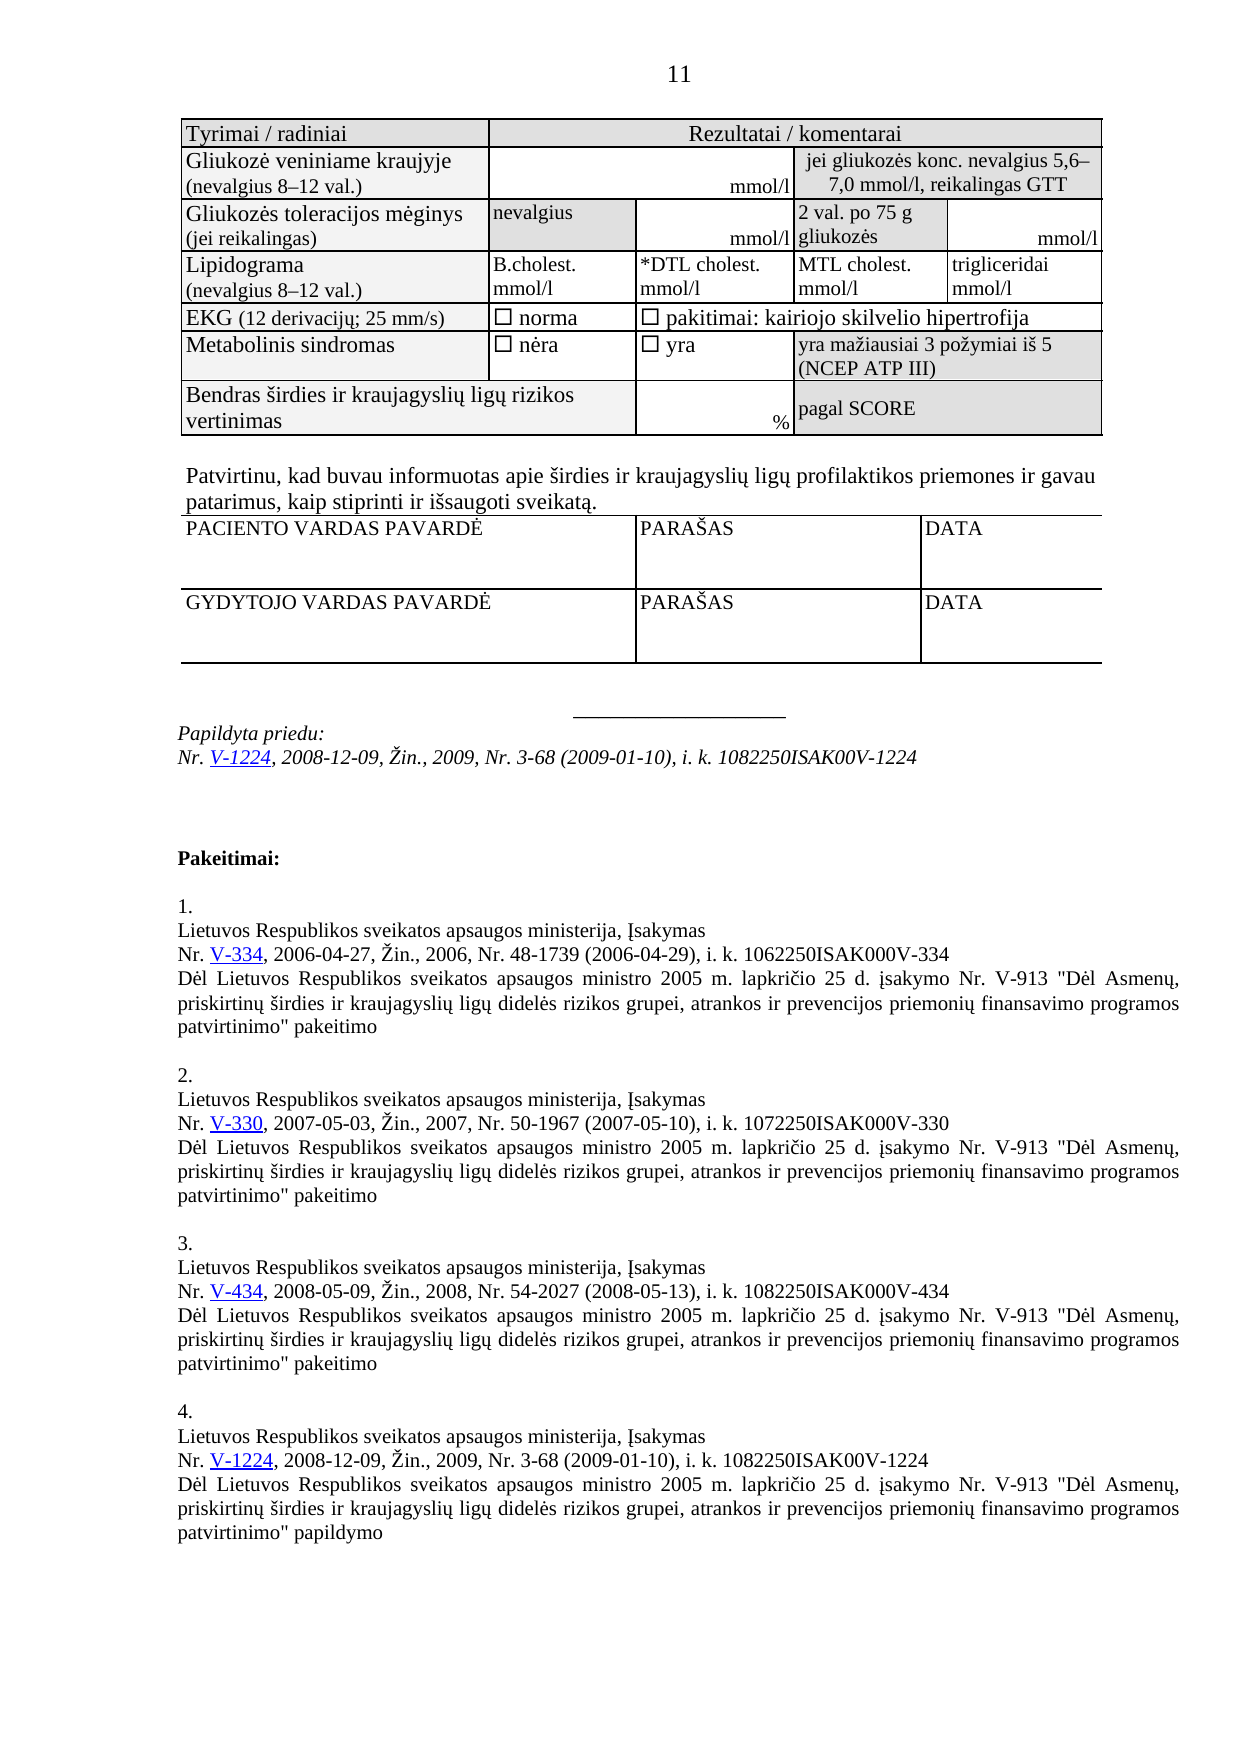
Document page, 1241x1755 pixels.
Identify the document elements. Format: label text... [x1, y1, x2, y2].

text Pakeitimai: [177, 846, 1181, 870]
table_cell Patvirtinu, kad buvau informuotas apie širdies ir kraujagyslių ligų profilaktikos priemones ir gavau patarimus, kaip stiprinti ir išsaugoti sveikatą. [181, 436, 1102, 514]
text Nr. V-330, 2007-05-03, Žin., 2007, Nr. 50-1967 (2007-05-10), i. k. 1072250ISAK000V-330 [177, 1111, 1181, 1135]
table_cell [] pakitimai: kairiojo skilvelio hipertrofija [637, 304, 1101, 330]
table_cell PARAŠAS [637, 590, 920, 662]
table_cell pagal SCORE [795, 381, 1101, 434]
table_cell mmol/l [490, 148, 793, 198]
table_cell Metabolinis sindromas [182, 332, 488, 379]
table_cell PARAŠAS [637, 516, 920, 588]
table_cell DATA [922, 516, 1102, 588]
table_cell nevalgius [490, 200, 635, 250]
text Lietuvos Respublikos sveikatos apsaugos ministerija, Įsakymas [177, 1423, 1181, 1448]
table_cell MTL cholest. mmol/l [795, 252, 947, 302]
table_cell Gliukozė veniniame kraujyje (nevalgius 8–12 val.) [182, 148, 488, 198]
table_cell B.cholest. mmol/l [490, 252, 635, 302]
text Lietuvos Respublikos sveikatos apsaugos ministerija, Įsakymas [177, 1255, 1181, 1279]
table_cell 2 val. po 75 g gliukozės [795, 200, 947, 250]
text Lietuvos Respublikos sveikatos apsaugos ministerija, Įsakymas [177, 1087, 1181, 1111]
table_cell [] yra [637, 332, 793, 379]
table_cell PACIENTO VARDAS PAVARDĖ [181, 516, 635, 588]
text Dėl Lietuvos Respublikos sveikatos apsaugos ministro 2005 m. lapkričio 25 d. įsakymo Nr. V-913 "Dėl Asmenų, priskirtinų širdies ir kraujagyslių ligų didelės rizikos grupei, atrankos ir prevencijos priemonių finansavimo programos patvirtinimo" papildymo [177, 1472, 1181, 1544]
table_cell [] norma [490, 304, 635, 330]
text Nr. V-434, 2008-05-09, Žin., 2008, Nr. 54-2027 (2008-05-13), i. k. 1082250ISAK000V-434 [177, 1279, 1181, 1303]
table_cell mmol/l [637, 200, 793, 250]
table_cell [] nėra [490, 332, 635, 379]
table_cell Bendras širdies ir kraujagyslių ligų rizikos vertinimas [182, 381, 635, 434]
table_cell trigliceridai mmol/l [948, 252, 1101, 302]
text Lietuvos Respublikos sveikatos apsaugos ministerija, Įsakymas [177, 918, 1181, 942]
table_cell GYDYTOJO VARDAS PAVARDĖ [181, 590, 635, 662]
table_cell Lipidograma (nevalgius 8–12 val.) [182, 252, 488, 302]
text Nr. V-1224, 2008-12-09, Žin., 2009, Nr. 3-68 (2009-01-10), i. k. 1082250ISAK00V-1224 [177, 1448, 1181, 1472]
text 2. [177, 1063, 1181, 1087]
table_cell Rezultatai / komentarai [490, 120, 1101, 146]
text Dėl Lietuvos Respublikos sveikatos apsaugos ministro 2005 m. lapkričio 25 d. įsakymo Nr. V-913 "Dėl Asmenų, priskirtinų širdies ir kraujagyslių ligų didelės rizikos grupei, atrankos ir prevencijos priemonių finansavimo programos patvirtinimo" pakeitimo [177, 1135, 1181, 1207]
table_cell EKG (12 derivacijų; 25 mm/s) [182, 304, 488, 330]
text 1. [177, 894, 1181, 918]
table_cell mmol/l [948, 200, 1101, 250]
table_cell Gliukozės toleracijos mėginys (jei reikalingas) [182, 200, 488, 250]
table_cell yra mažiausiai 3 požymiai iš 5 (NCEP ATP III) [795, 332, 1101, 379]
text Papildyta priedu: [177, 721, 1181, 745]
text _________________ [177, 692, 1181, 721]
text Dėl Lietuvos Respublikos sveikatos apsaugos ministro 2005 m. lapkričio 25 d. įsakymo Nr. V-913 "Dėl Asmenų, priskirtinų širdies ir kraujagyslių ligų didelės rizikos grupei, atrankos ir prevencijos priemonių finansavimo programos patvirtinimo" pakeitimo [177, 1303, 1181, 1375]
table_cell % [637, 381, 793, 434]
table_cell jei gliukozės konc. nevalgius 5,6–7,0 mmol/l, reikalingas GTT [795, 148, 1101, 198]
table_cell *DTL cholest. mmol/l [637, 252, 793, 302]
text Nr. V-334, 2006-04-27, Žin., 2006, Nr. 48-1739 (2006-04-29), i. k. 1062250ISAK000V-334 [177, 942, 1181, 966]
text Dėl Lietuvos Respublikos sveikatos apsaugos ministro 2005 m. lapkričio 25 d. įsakymo Nr. V-913 "Dėl Asmenų, priskirtinų širdies ir kraujagyslių ligų didelės rizikos grupei, atrankos ir prevencijos priemonių finansavimo programos patvirtinimo" pakeitimo [177, 966, 1181, 1038]
text 4. [177, 1399, 1181, 1423]
text 3. [177, 1231, 1181, 1255]
table_cell DATA [922, 590, 1102, 662]
table_cell Tyrimai / radiniai [182, 120, 488, 146]
text Nr. V-1224, 2008-12-09, Žin., 2009, Nr. 3-68 (2009-01-10), i. k. 1082250ISAK00V-1224 [177, 745, 1181, 769]
